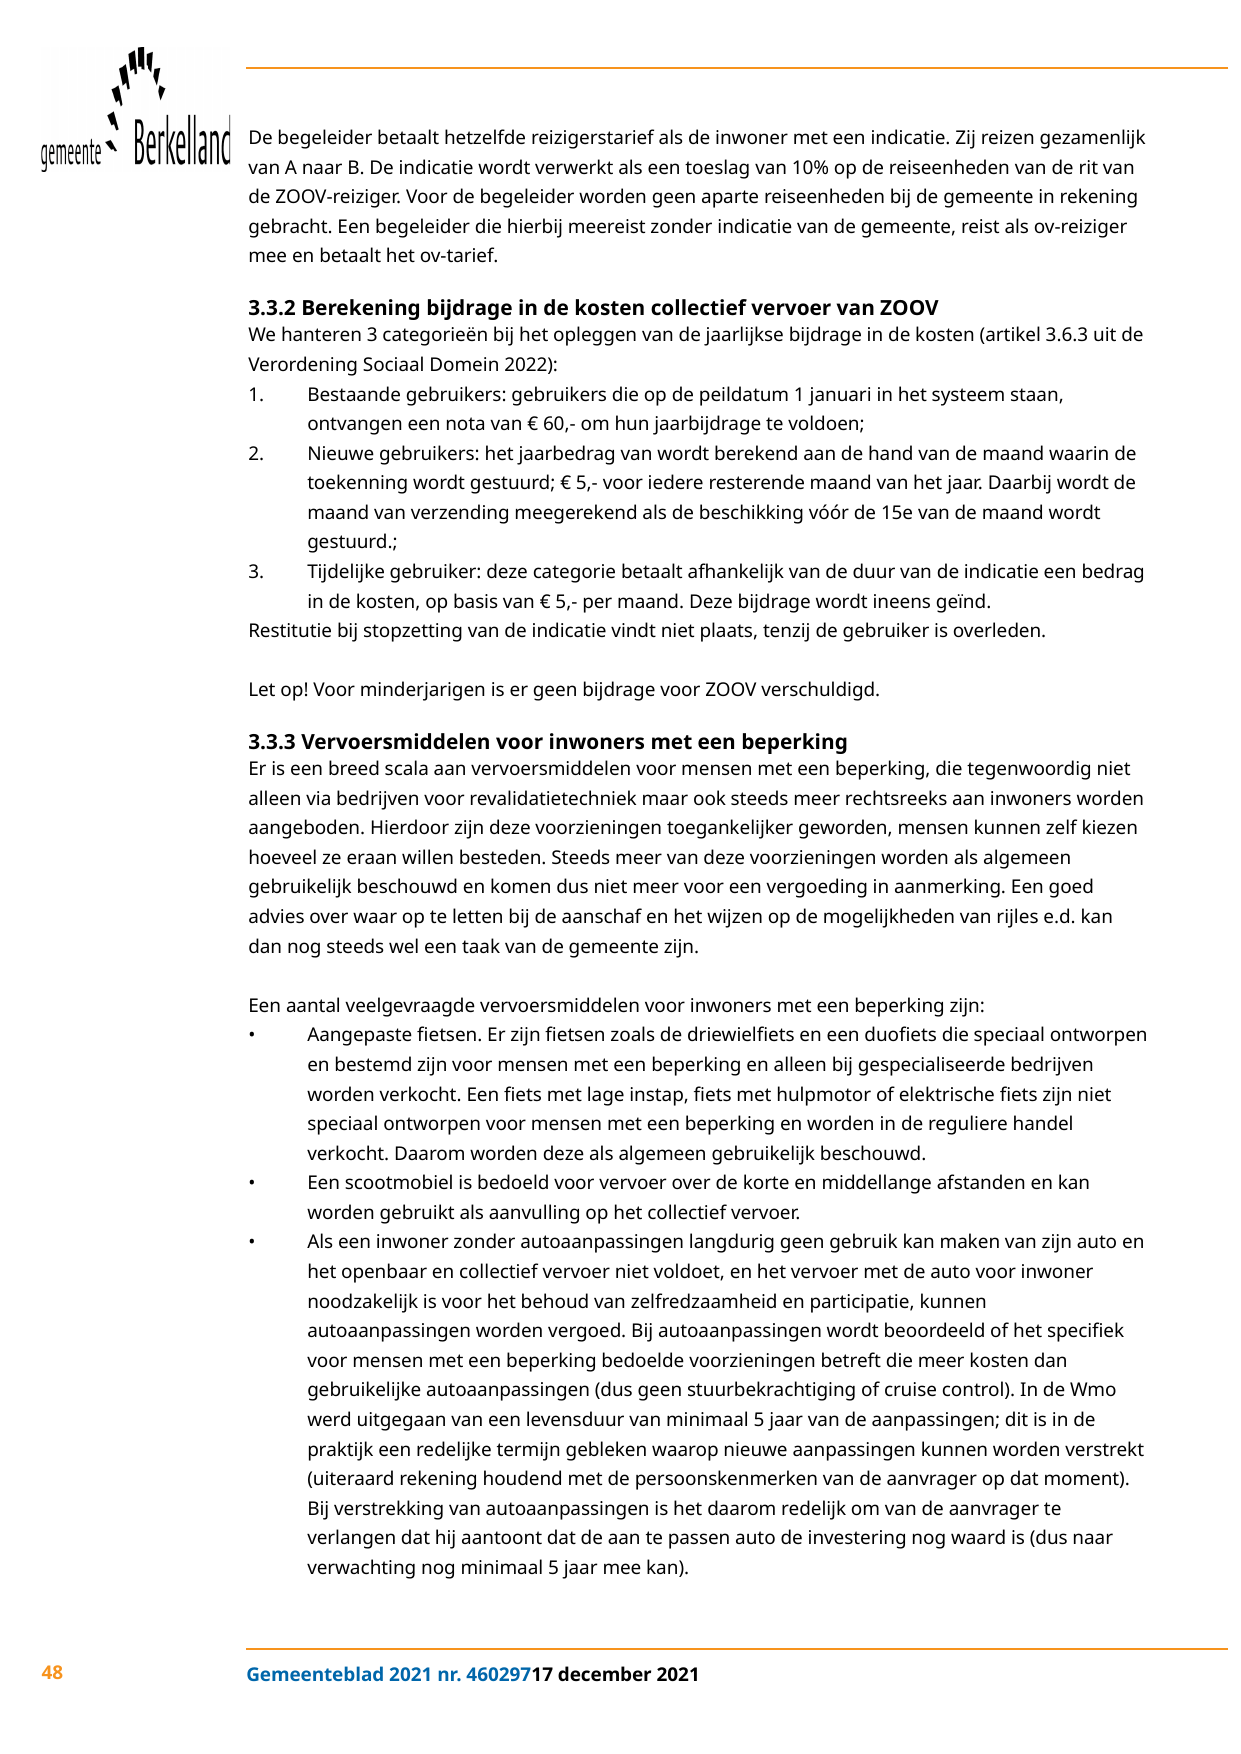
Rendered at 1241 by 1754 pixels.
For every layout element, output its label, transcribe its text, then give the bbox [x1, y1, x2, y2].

list Als een inwoner zonder autoaanpassingen langdurig geen gebruik kan maken van zijn auto en het openbaar en collectief vervoer niet voldoet, en het vervoer met de auto voor inwoner noodzakelijk is voor het behoud van zelfredzaamheid en participatie, kunnen autoaanpassingen worden vergoed. Bij autoaanpassingen wordt beoordeeld of het specifiek voor mensen met een beperking bedoelde voorzieningen betreft die meer kosten dan gebruikelijke autoaanpassingen (dus geen stuurbekrachtiging of cruise control). In de Wmo werd uitgegaan van een levensduur van minimaal 5 jaar van de aanpassingen; dit is in de praktijk een redelijke termijn gebleken waarop nieuwe aanpassingen kunnen worden verstrekt (uiteraard rekening houdend met de persoonskenmerken van de aanvrager op dat moment). Bij verstrekking van autoaanpassingen is het daarom redelijk om van de aanvrager te verlangen dat hij aantoont dat de aan te passen auto de investering nog waard is (dus naar verwachting nog minimaal 5 jaar mee kan). [248, 1229, 1152, 1580]
text 3.3.2 Berekening bijdrage in de kosten collectief vervoer van ZOOV [248, 293, 1152, 322]
text 3.3.3 Vervoersmiddelen voor inwoners met een beperking [248, 727, 1152, 755]
list Tijdelijke gebruiker: deze categorie betaalt afhankelijk van de duur van de indicatie een bedrag in de kosten, op basis van € 5,- per maand. Deze bijdrage wordt ineens geïnd. [248, 558, 1152, 613]
list Een scootmobiel is bedoeld voor vervoer over de korte en middellange afstanden en kan worden gebruikt als aanvulling op het collectief vervoer. [248, 1169, 1152, 1225]
list Nieuwe gebruikers: het jaarbedrag van wordt berekend aan de hand van de maand waarin de toekenning wordt gestuurd; € 5,- voor iedere resterende maand van het jaar. Daarbij wordt de maand van verzending meegerekend als de beschikking vóór de 15e van de maand wordt gestuurd.; [248, 440, 1152, 554]
text We hanteren 3 categorieën bij het opleggen van de jaarlijkse bijdrage in de kosten (artikel 3.6.3 uit de Verordening Sociaal Domein 2022): [248, 322, 1152, 377]
text Let op! Voor minderjarigen is er geen bijdrage voor ZOOV verschuldigd. [248, 677, 1152, 702]
list Bestaande gebruikers: gebruikers die op de peildatum 1 januari in het systeem staan, ontvangen een nota van € 60,- om hun jaarbijdrage te voldoen; [248, 381, 1152, 436]
list Aangepaste fietsen. Er zijn fietsen zoals de driewielfiets en een duofiets die speciaal ontworpen en bestemd zijn voor mensen met een beperking en alleen bij gespecialiseerde bedrijven worden verkocht. Een fiets met lage instap, fiets met hulpmotor of elektrische fiets zijn niet speciaal ontworpen voor mensen met een beperking en worden in de reguliere handel verkocht. Daarom worden deze als algemeen gebruikelijk beschouwd. [248, 1022, 1152, 1166]
text Er is een breed scala aan vervoersmiddelen voor mensen met een beperking, die tegenwoordig niet alleen via bedrijven voor revalidatietechniek maar ook steeds meer rechtsreeks aan inwoners worden aangeboden. Hierdoor zijn deze voorzieningen toegankelijker geworden, mensen kunnen zelf kiezen hoeveel ze eraan willen besteden. Steeds meer van deze voorzieningen worden als algemeen gebruikelijk beschouwd en komen dus niet meer voor een vergoeding in aanmerking. Een goed advies over waar op te letten bij de aanschaf en het wijzen op de mogelijkheden van rijles e.d. kan dan nog steeds wel een taak van de gemeente zijn. [248, 755, 1152, 959]
text Een aantal veelgevraagde vervoersmiddelen voor inwoners met een beperking zijn: [248, 992, 1152, 1018]
picture [41, 47, 231, 172]
text Restitutie bij stopzetting van de indicatie vindt niet plaats, tenzij de gebruiker is overleden. [248, 617, 1152, 643]
text De begeleider betaalt hetzelfde reizigerstarief als de inwoner met een indicatie. Zij reizen gezamenlijk van A naar B. De indicatie wordt verwerkt als een toeslag van 10% op de reiseenheden van de rit van de ZOOV-reiziger. Voor de begeleider worden geen aparte reiseenheden bij de gemeente in rekening gebracht. Een begeleider die hierbij meereist zonder indicatie van de gemeente, reist als ov-reiziger mee en betaalt het ov-tarief. [248, 124, 1152, 268]
